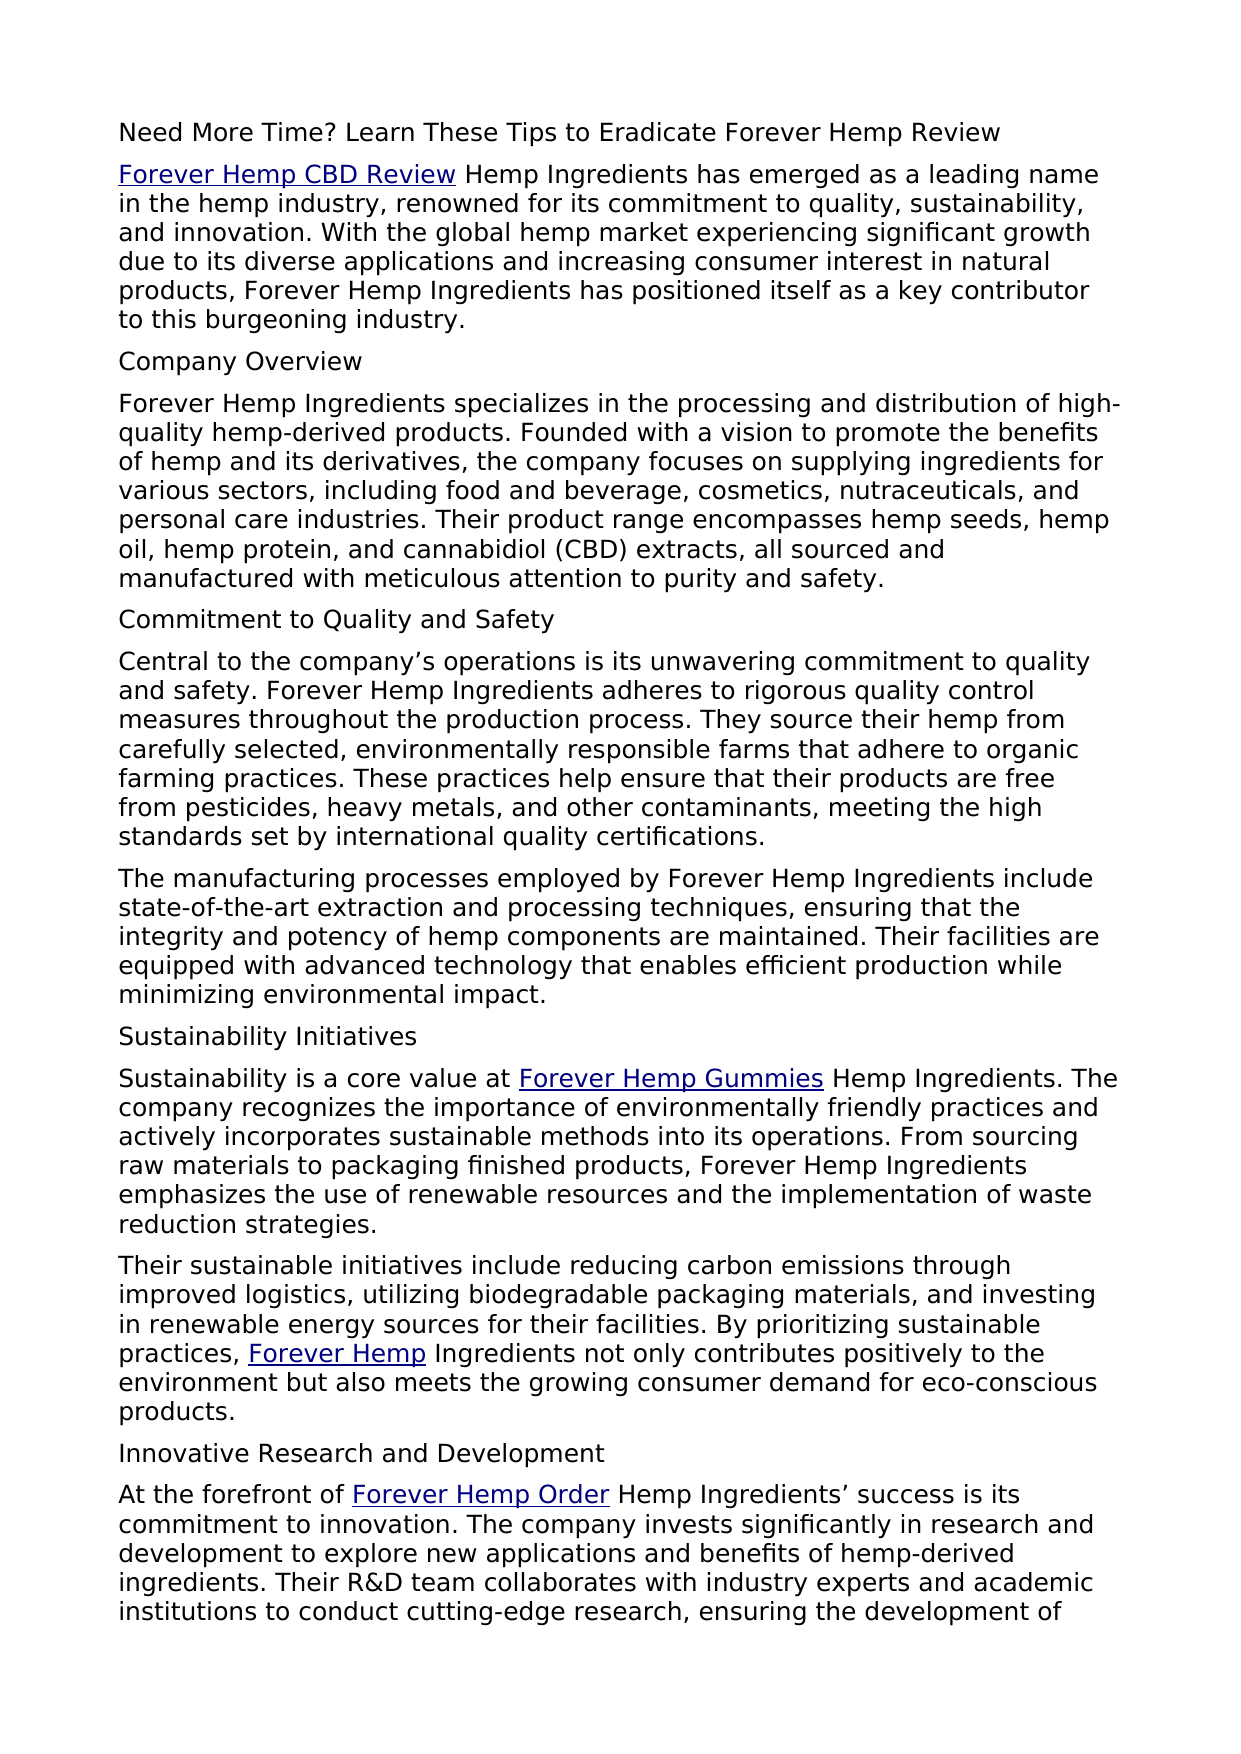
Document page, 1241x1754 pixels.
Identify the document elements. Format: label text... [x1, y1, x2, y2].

text Sustainability Initiatives [118, 1022, 1122, 1051]
text Need More Time? Learn These Tips to Eradicate Forever Hemp Review [118, 118, 1122, 147]
text Commitment to Quality and Safety [118, 606, 1122, 635]
text The manufacturing processes employed by Forever Hemp Ingredients include state-of-the-art extraction and processing techniques, ensuring that the integrity and potency of hemp components are maintained. Their facilities are equipped with advanced technology that enables efficient production while minimizing environmental impact. [118, 864, 1122, 1010]
text Their sustainable initiatives include reducing carbon emissions through improved logistics, utilizing biodegradable packaging materials, and investing in renewable energy sources for their facilities. By prioritizing sustainable practices, Forever Hemp Ingredients not only contributes positively to the environment but also meets the growing consumer demand for eco-conscious products. [118, 1251, 1122, 1426]
text Forever Hemp Ingredients specializes in the processing and distribution of high-quality hemp-derived products. Founded with a vision to promote the benefits of hemp and its derivatives, the company focuses on supplying ingredients for various sectors, including food and beverage, cosmetics, nutraceuticals, and personal care industries. Their product range encompasses hemp seeds, hemp oil, hemp protein, and cannabidiol (CBD) extracts, all sourced and manufactured with meticulous attention to purity and safety. [118, 389, 1122, 593]
text Sustainability is a core value at Forever Hemp Gummies Hemp Ingredients. The company recognizes the importance of environmentally friendly practices and actively incorporates sustainable methods into its operations. From sourcing raw materials to packaging finished products, Forever Hemp Ingredients emphasizes the use of renewable resources and the implementation of waste reduction strategies. [118, 1064, 1122, 1239]
text Forever Hemp CBD Review Hemp Ingredients has emerged as a leading name in the hemp industry, renowned for its commitment to quality, sustainability, and innovation. With the global hemp market experiencing significant growth due to its diverse applications and increasing consumer interest in natural products, Forever Hemp Ingredients has positioned itself as a key contributor to this burgeoning industry. [118, 160, 1122, 335]
text At the forefront of Forever Hemp Order Hemp Ingredients’ success is its commitment to innovation. The company invests significantly in research and development to explore new applications and benefits of hemp-derived ingredients. Their R&D team collaborates with industry experts and academic institutions to conduct cutting-edge research, ensuring the development of [118, 1481, 1122, 1626]
text Central to the company’s operations is its unwavering commitment to quality and safety. Forever Hemp Ingredients adheres to rigorous quality control measures throughout the production process. They source their hemp from carefully selected, environmentally responsible farms that adhere to organic farming practices. These practices help ensure that their products are free from pesticides, heavy metals, and other contaminants, meeting the high standards set by international quality certifications. [118, 647, 1122, 851]
text Company Overview [118, 347, 1122, 376]
text Innovative Research and Development [118, 1439, 1122, 1468]
